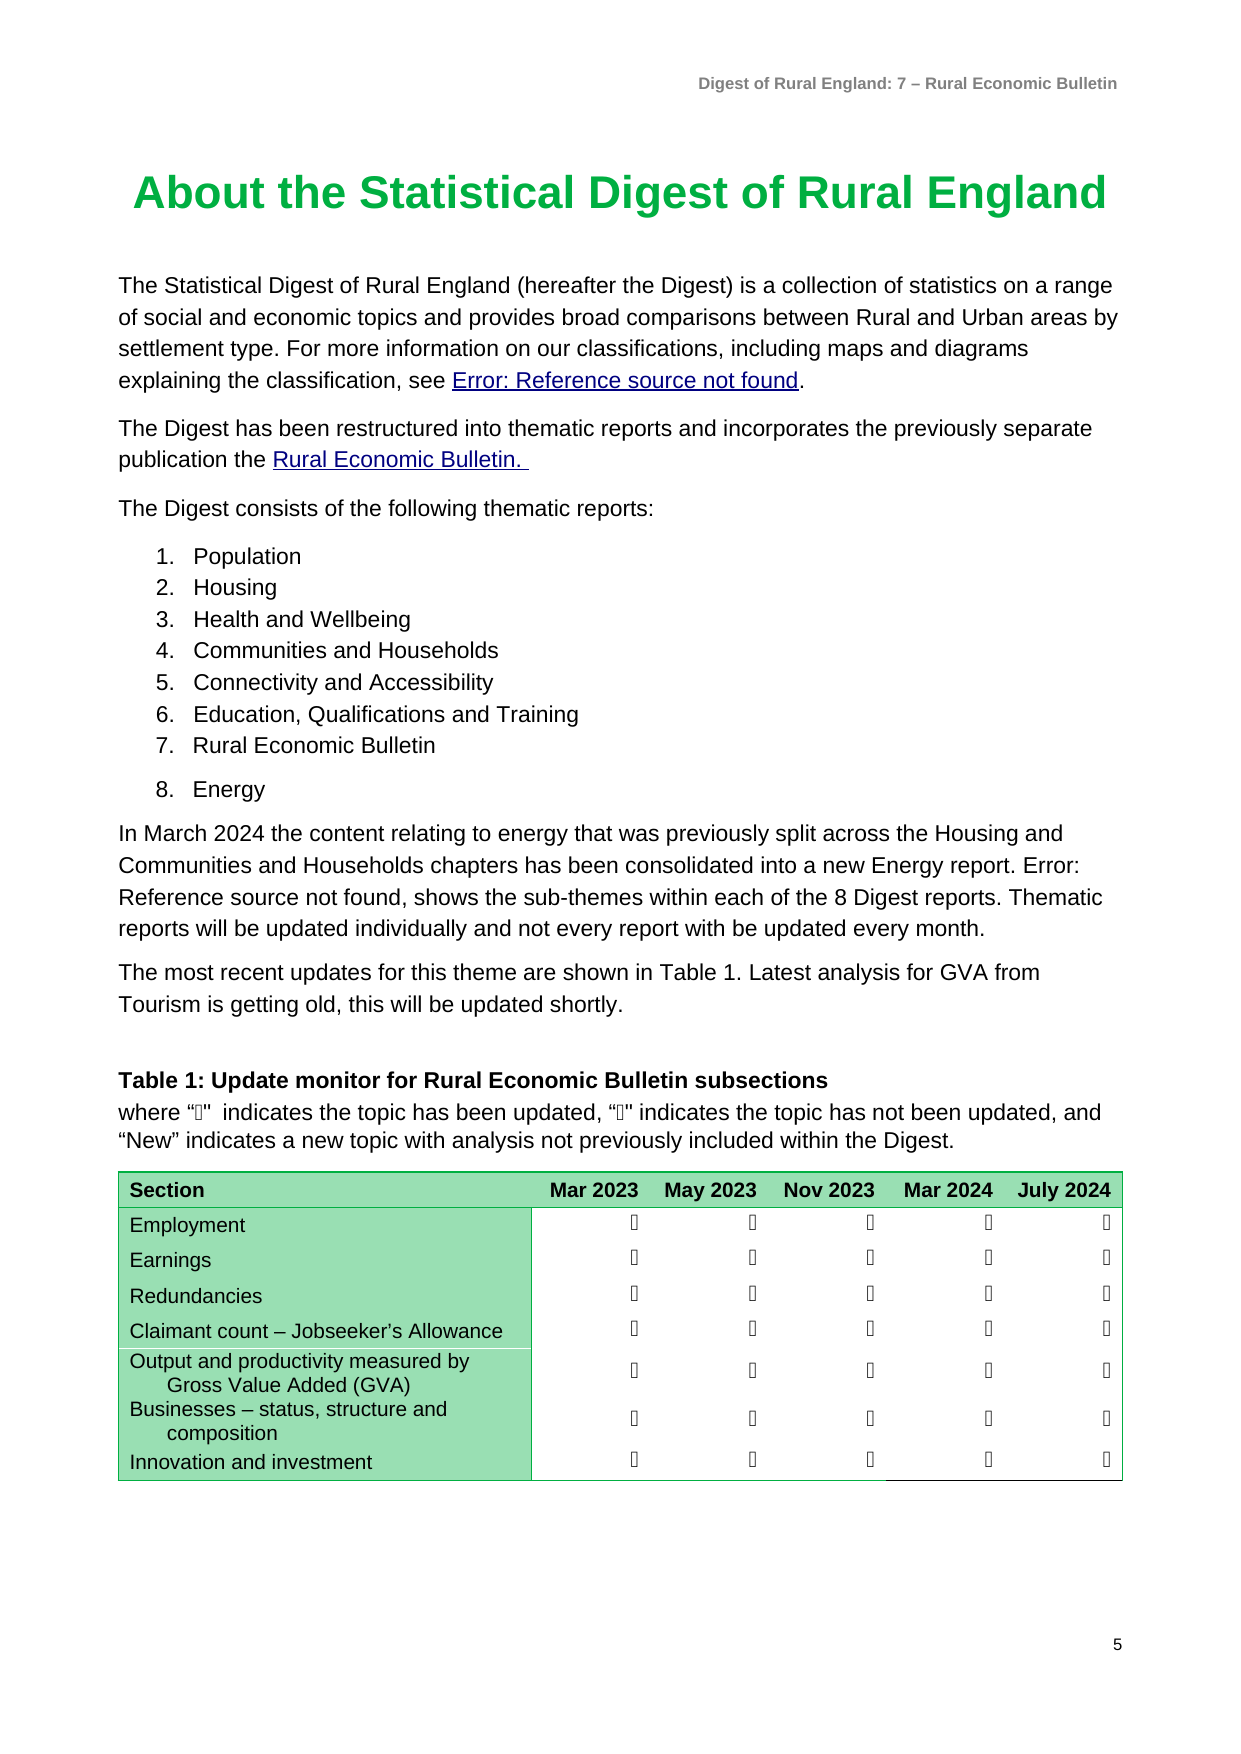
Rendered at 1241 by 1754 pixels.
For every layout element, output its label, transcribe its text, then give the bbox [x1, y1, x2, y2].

table_cell Claimant count – Jobseeker’s Allowance [119, 1313, 531, 1348]
table_cell r [886, 1396, 1004, 1444]
table_header Nov 2023 [768, 1173, 886, 1207]
table_cell a [650, 1242, 768, 1278]
list Health and Wellbeing [156, 606, 1122, 632]
list Population [156, 543, 1122, 569]
table_cell r [1004, 1208, 1122, 1242]
table_cell r [1004, 1444, 1122, 1480]
table_cell a [886, 1208, 1004, 1242]
table_header Section [119, 1173, 532, 1207]
table_header July 2024 [1004, 1173, 1122, 1207]
table_cell Earnings [119, 1242, 531, 1278]
table_cell r [650, 1444, 768, 1480]
table_cell r [1004, 1396, 1122, 1444]
table_cell a [768, 1396, 886, 1444]
table_cell r [650, 1396, 768, 1444]
table_header Mar 2024 [886, 1173, 1004, 1207]
table_header May 2023 [650, 1173, 768, 1207]
table_cell a [886, 1278, 1004, 1313]
table_cell a [532, 1396, 650, 1444]
list Education, Qualifications and Training [156, 701, 1122, 727]
table_cell Output and productivity measured by Gross Value Added (GVA) [119, 1349, 531, 1396]
table_cell a [532, 1278, 650, 1313]
table_cell r [1004, 1278, 1122, 1313]
table_cell r [768, 1444, 886, 1480]
text The Digest has been restructured into thematic reports and incorporates the previously separate publication the Rural Economic Bulletin. [118, 415, 1122, 473]
table_cell r [886, 1349, 1004, 1396]
table_cell Redundancies [119, 1278, 531, 1313]
table_cell a [886, 1313, 1004, 1348]
table_cell a [532, 1208, 650, 1242]
table_cell a [532, 1349, 650, 1396]
text In March 2024 the content relating to energy that was previously split across the Housing and Communities and Households chapters has been consolidated into a new Energy report. Appendix 1, shows the sub-themes within each of the 8 Digest reports. Thematic reports will be updated individually and not every report with be updated every month. [118, 820, 1122, 941]
table_header Mar 2023 [532, 1173, 650, 1207]
table_cell Employment [119, 1208, 531, 1242]
text The most recent updates for this theme are shown in Table 1. Latest analysis for GVA from Tourism is getting old, this will be updated shortly. [118, 959, 1122, 1017]
subtitle About the Statistical Digest of Rural England [118, 166, 1122, 218]
list Housing [156, 574, 1122, 601]
list Connectivity and Accessibility [156, 669, 1122, 695]
table_cell a [650, 1313, 768, 1348]
table_cell Businesses – status, structure and composition [119, 1396, 531, 1444]
table_cell a [768, 1313, 886, 1348]
table_cell r [768, 1242, 886, 1278]
table_cell a [768, 1208, 886, 1242]
table_cell a [532, 1242, 650, 1278]
table_cell a [768, 1278, 886, 1313]
table_cell r [1004, 1242, 1122, 1278]
text Table 1: Update monitor for Rural Economic Bulletin subsections [118, 1067, 1122, 1093]
text where “a" indicates the topic has been updated, “r" indicates the topic has not been updated, and “New” indicates a new topic with analysis not previously included within the Digest. [118, 1098, 1122, 1153]
table_cell a [532, 1313, 650, 1348]
table_cell r [886, 1444, 1004, 1480]
table_cell a [1004, 1349, 1122, 1396]
table_cell r [886, 1242, 1004, 1278]
text The Statistical Digest of Rural England (hereafter the Digest) is a collection of statistics on a range of social and economic topics and provides broad comparisons between Rural and Urban areas by settlement type. For more information on our classifications, including maps and diagrams explaining the classification, see Appendix 2: Defining Rural areas. [118, 272, 1122, 393]
table_cell Innovation and investment [119, 1444, 531, 1480]
table_cell a [650, 1278, 768, 1313]
table_cell r [768, 1349, 886, 1396]
table_cell a [650, 1208, 768, 1242]
table_cell r [650, 1349, 768, 1396]
text The Digest consists of the following thematic reports: [118, 494, 1122, 521]
list Energy [155, 776, 1122, 803]
list Communities and Households [156, 637, 1122, 664]
table_cell r [1004, 1313, 1122, 1348]
list Rural Economic Bulletin [155, 732, 1122, 758]
table_cell a [532, 1444, 650, 1480]
